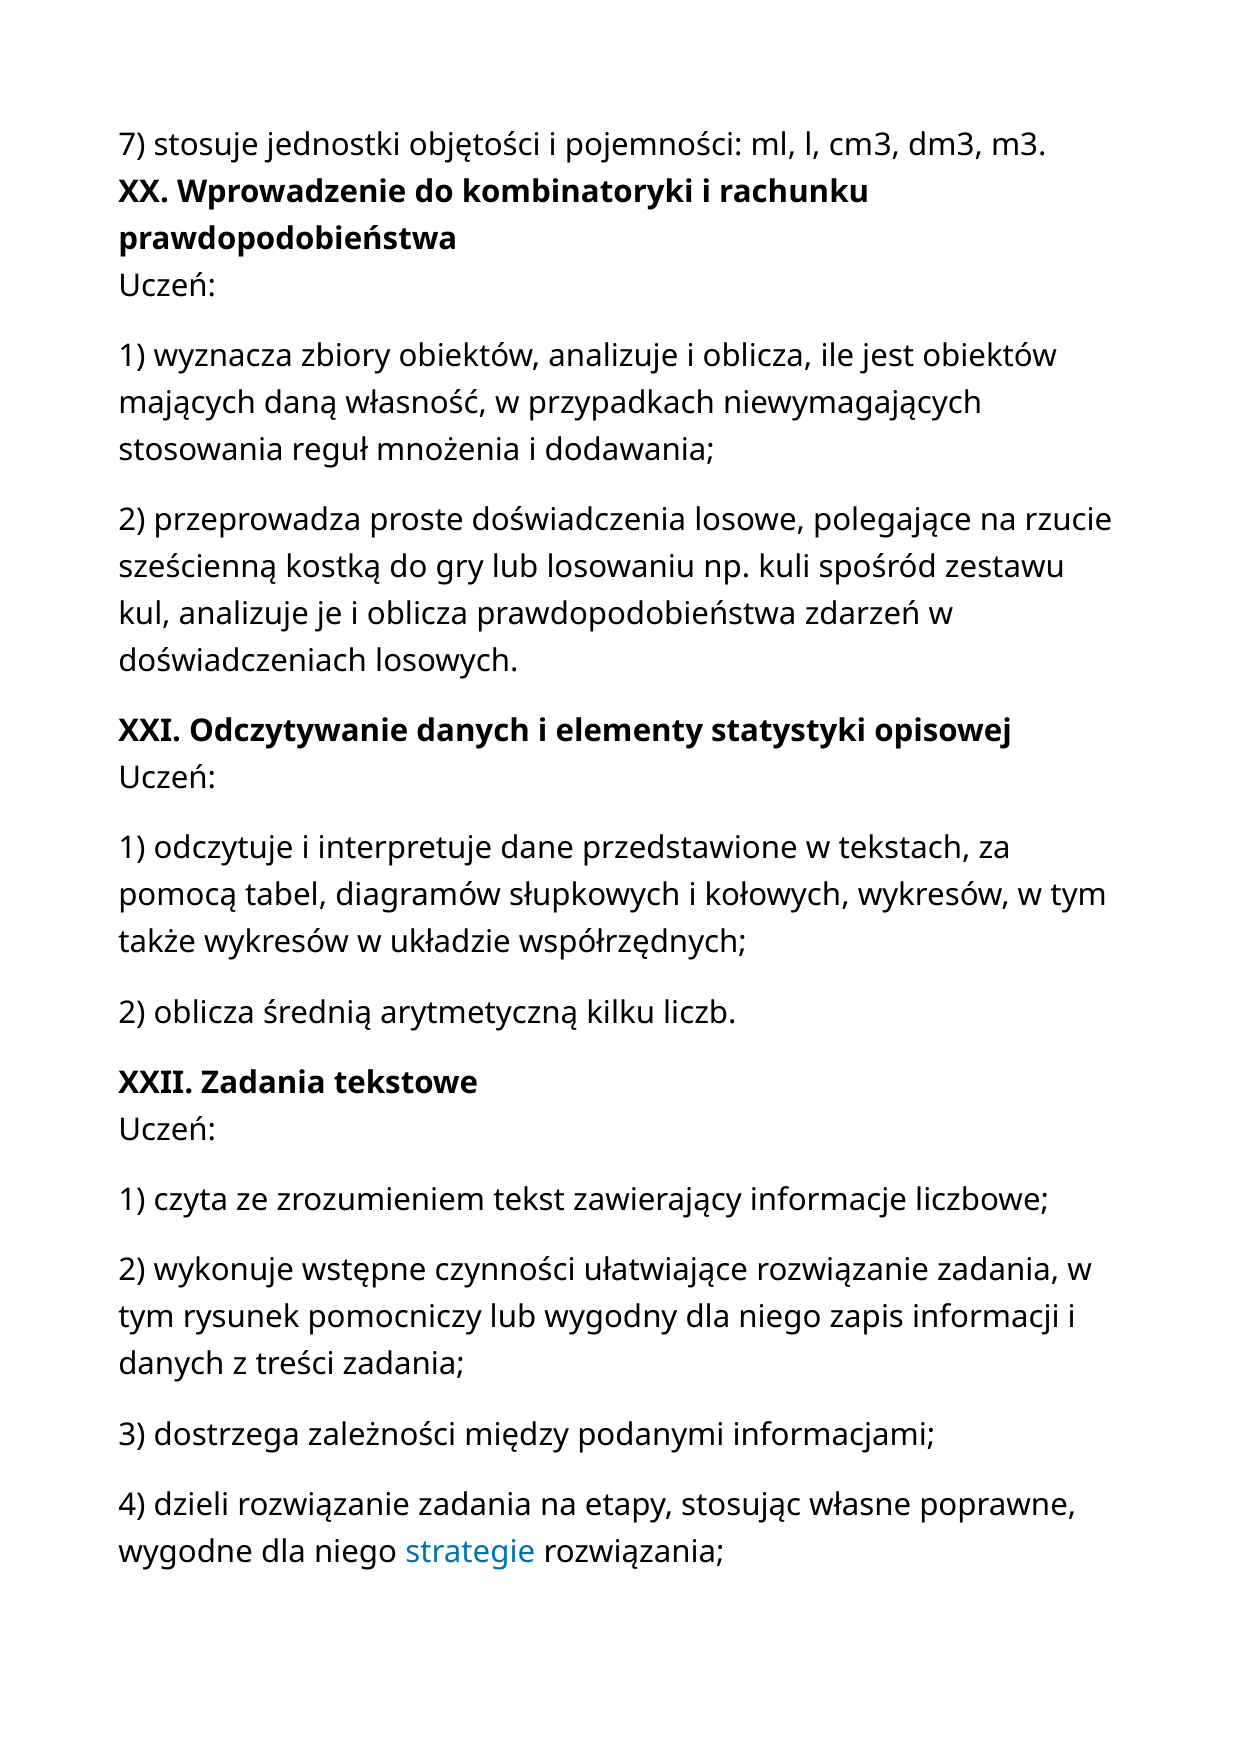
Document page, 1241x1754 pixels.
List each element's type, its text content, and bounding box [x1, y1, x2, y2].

text 1) odczytuje i interpretuje dane przedstawione w tekstach, za pomocą tabel, diagramów słupkowych i kołowych, wykresów, w tym także wykresów w układzie współrzędnych; [118, 821, 1122, 962]
text XXII. Zadania tekstowe [118, 1056, 1122, 1102]
text 1) wyznacza zbiory obiektów, analizuje i oblicza, ile jest obiektów mających daną własność, w przypadkach niewymagających stosowania reguł mnożenia i dodawania; [118, 329, 1122, 470]
text 3) dostrzega zależności między podanymi informacjami; [118, 1407, 1122, 1454]
text Uczeń: [118, 751, 1122, 798]
text XX. Wprowadzenie do kombinatoryki i rachunku prawdopodobieństwa [118, 165, 1122, 259]
text 4) dzieli rozwiązanie zadania na etapy, stosując własne poprawne, wygodne dla niego strategie rozwiązania; [118, 1477, 1122, 1571]
text Uczeń: [118, 1102, 1122, 1149]
text 2) oblicza średnią arytmetyczną kilku liczb. [118, 985, 1122, 1032]
text Uczeń: [118, 259, 1122, 306]
text 2) przeprowadza proste doświadczenia losowe, polegające na rzucie sześcienną kostką do gry lub losowaniu np. kuli spośród zestawu kul, analizuje je i oblicza prawdopodobieństwa zdarzeń w doświadczeniach losowych. [118, 493, 1122, 681]
text 7) stosuje jednostki objętości i pojemności: ml, l, cm3, dm3, m3. [118, 118, 1122, 165]
text 2) wykonuje wstępne czynności ułatwiające rozwiązanie zadania, w tym rysunek pomocniczy lub wygodny dla niego zapis informacji i danych z treści zadania; [118, 1243, 1122, 1384]
text XXI. Odczytywanie danych i elementy statystyki opisowej [118, 704, 1122, 751]
text 1) czyta ze zrozumieniem tekst zawierający informacje liczbowe; [118, 1173, 1122, 1220]
